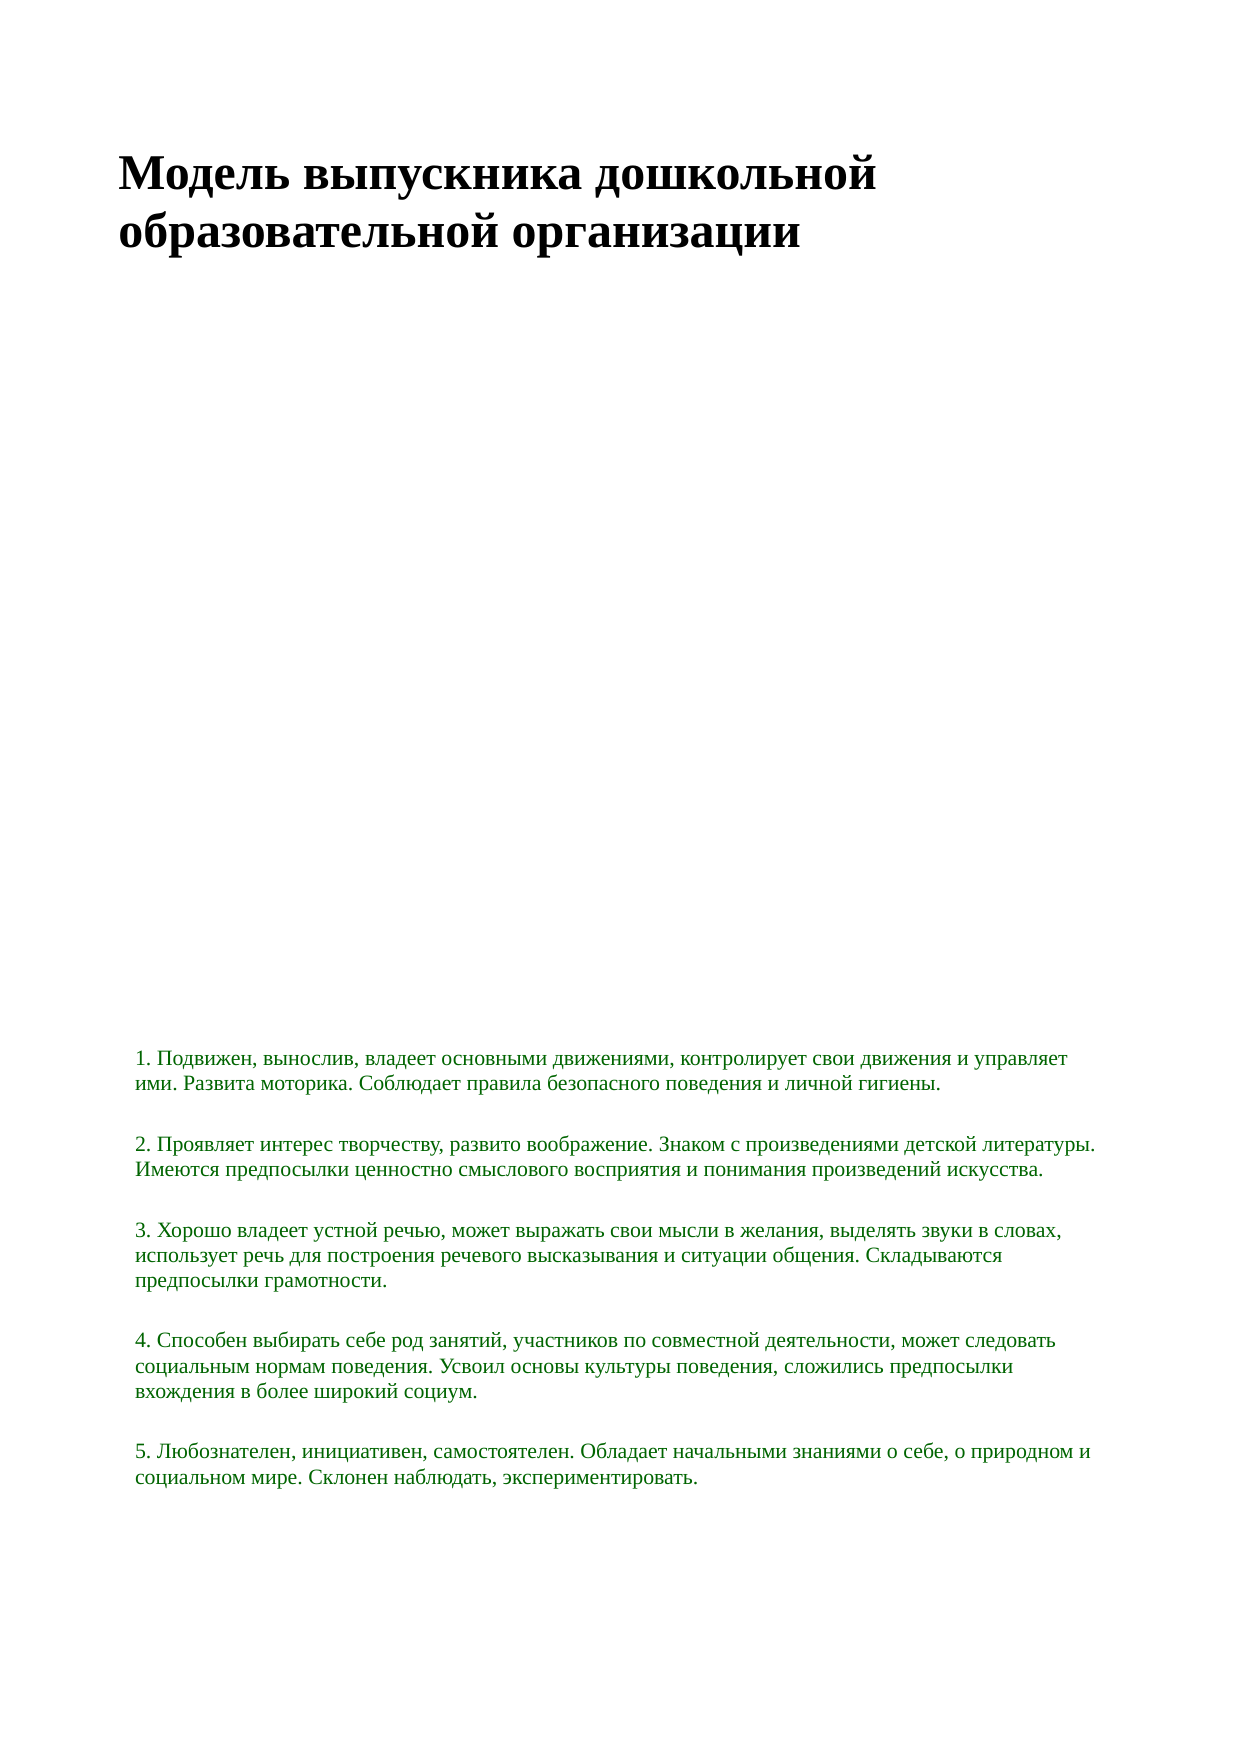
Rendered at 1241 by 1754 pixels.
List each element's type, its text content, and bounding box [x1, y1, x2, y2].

table_cell [118, 1325, 132, 1436]
table_header [1107, 1042, 1122, 1128]
table_cell [118, 1214, 132, 1324]
table_cell 2. Проявляет интерес творчеству, развито воображение. Знаком с произведениями детской литературы. Имеются предпосылки ценностно смыслового восприятия и понимания произведений искусства. [132, 1128, 1107, 1214]
table_cell [1107, 1214, 1122, 1324]
table_cell [1107, 1325, 1122, 1436]
table_header [118, 1042, 132, 1128]
table_cell [1107, 1128, 1122, 1214]
table_cell 5. Любознателен, инициативен, самостоятелен. Обладает начальными знаниями о себе, о природном и социальном мире. Склонен наблюдать, экспериментировать. [132, 1436, 1107, 1521]
subtitle Модель выпускника дошкольной образовательной организации [118, 143, 1122, 258]
table_header 1. Подвижен, вынослив, владеет основными движениями, контролирует свои движения и управляет ими. Развита моторика. Соблюдает правила безопасного поведения и личной гигиены. [132, 1042, 1107, 1128]
table_cell [118, 1436, 132, 1521]
table_cell 3. Хорошо владеет устной речью, может выражать свои мысли в желания, выделять звуки в словах, использует речь для построения речевого высказывания и ситуации общения. Складываются предпосылки грамотности. [132, 1214, 1107, 1324]
table_cell [118, 1128, 132, 1214]
table_cell 4. Способен выбирать себе род занятий, участников по совместной деятельности, может следовать социальным нормам поведения. Усвоил основы культуры поведения, сложились предпосылки вхождения в более широкий социум. [132, 1325, 1107, 1436]
table_cell [1107, 1436, 1122, 1521]
